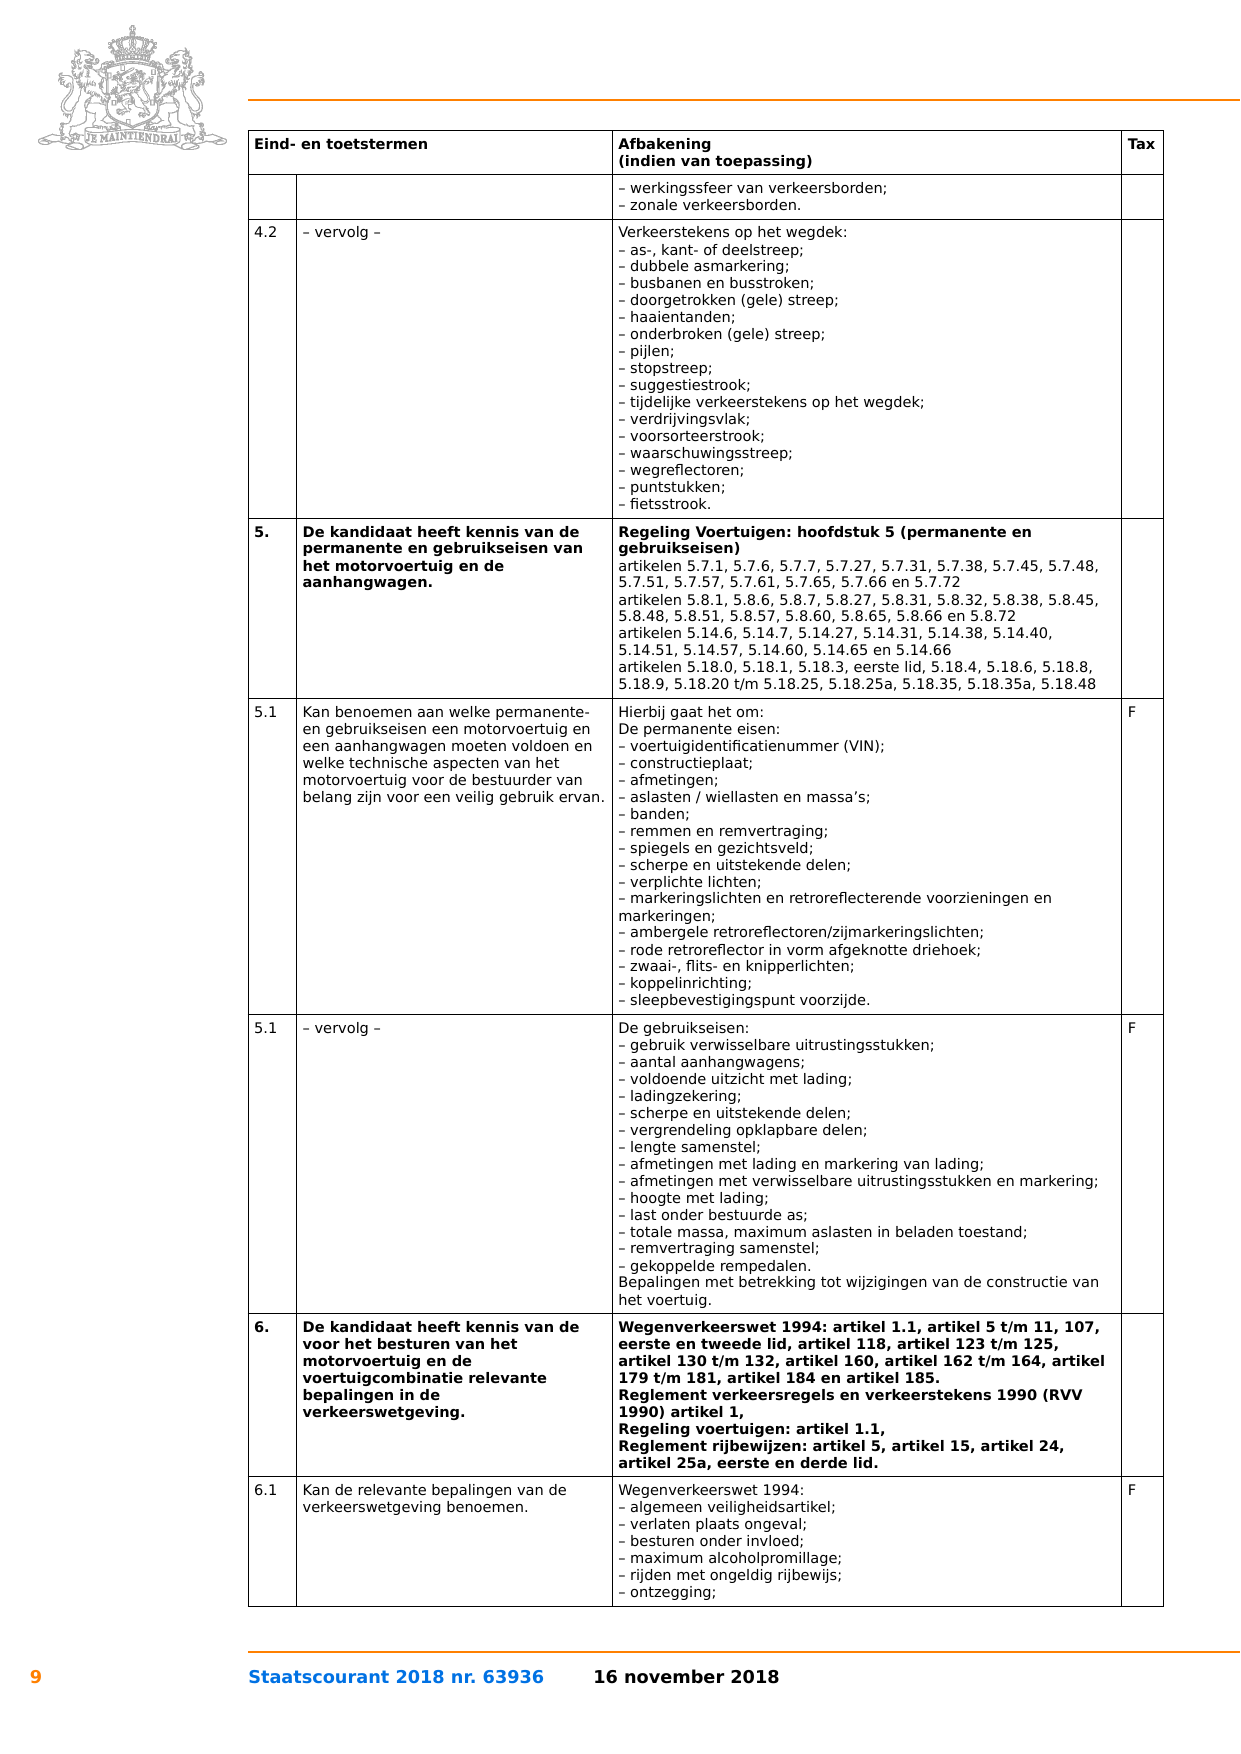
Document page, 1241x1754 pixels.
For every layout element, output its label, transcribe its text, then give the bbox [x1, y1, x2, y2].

table_cell – werkingssfeer van verkeersborden; – zonale verkeersborden. [613, 175, 1121, 219]
table_cell Hierbij gaat het om: De permanente eisen: – voertuigidentificatienummer (VIN); – constructieplaat; – afmetingen; – aslasten / wiellasten en massa’s; – banden; – remmen en remvertraging; – spiegels en gezichtsveld; – scherpe en uitstekende delen; – verplichte lichten; – markeringslichten en retroreflecterende voorzieningen en markeringen; – ambergele retroreflectoren/zijmarkeringslichten; – rode retroreflector in vorm afgeknotte driehoek; – zwaai-, flits- en knipperlichten; – koppelinrichting; – sleepbevestigingspunt voorzijde. [613, 699, 1121, 1014]
table_cell – vervolg – [297, 220, 612, 518]
table_cell F [1122, 699, 1163, 1014]
table_cell [297, 175, 612, 219]
table_cell F [1122, 1477, 1163, 1606]
table_cell [249, 175, 296, 219]
table_cell [1122, 519, 1163, 698]
table_cell [1122, 220, 1163, 518]
table_cell Kan de relevante bepalingen van de verkeerswetgeving benoemen. [297, 1477, 612, 1606]
table_cell 4.2 [249, 220, 296, 518]
table_header Tax [1122, 131, 1163, 174]
table_cell F [1122, 1015, 1163, 1313]
table_cell 6. [249, 1314, 296, 1476]
table_cell [1122, 175, 1163, 219]
table_cell Kan benoemen aan welke permanente- en gebruikseisen een motorvoertuig en een aanhangwagen moeten voldoen en welke technische aspecten van het motorvoertuig voor de bestuurder van belang zijn voor een veilig gebruik ervan. [297, 699, 612, 1014]
table_cell 5. [249, 519, 296, 698]
table_cell 6.1 [249, 1477, 296, 1606]
table_cell 5.1 [249, 699, 296, 1014]
table_header Afbakening (indien van toepassing) [613, 131, 1121, 174]
picture [38, 25, 227, 150]
table_cell [1122, 1314, 1163, 1476]
table_cell De kandidaat heeft kennis van de voor het besturen van het motorvoertuig en de voertuigcombinatie relevante bepalingen in de verkeerswetgeving. [297, 1314, 612, 1476]
table_cell Verkeerstekens op het wegdek: – as-, kant- of deelstreep; – dubbele asmarkering; – busbanen en busstroken; – doorgetrokken (gele) streep; – haaientanden; – onderbroken (gele) streep; – pijlen; – stopstreep; – suggestiestrook; – tijdelijke verkeerstekens op het wegdek; – verdrijvingsvlak; – voorsorteerstrook; – waarschuwingsstreep; – wegreflectoren; – puntstukken; – fietsstrook. [613, 220, 1121, 518]
table_header Eind- en toetstermen [249, 131, 612, 174]
table_cell De kandidaat heeft kennis van de permanente en gebruikseisen van het motorvoertuig en de aanhangwagen. [297, 519, 612, 698]
table_cell Regeling Voertuigen: hoofdstuk 5 (permanente en gebruikseisen) artikelen 5.7.1, 5.7.6, 5.7.7, 5.7.27, 5.7.31, 5.7.38, 5.7.45, 5.7.48, 5.7.51, 5.7.57, 5.7.61, 5.7.65, 5.7.66 en 5.7.72 artikelen 5.8.1, 5.8.6, 5.8.7, 5.8.27, 5.8.31, 5.8.32, 5.8.38, 5.8.45, 5.8.48, 5.8.51, 5.8.57, 5.8.60, 5.8.65, 5.8.66 en 5.8.72 artikelen 5.14.6, 5.14.7, 5.14.27, 5.14.31, 5.14.38, 5.14.40, 5.14.51, 5.14.57, 5.14.60, 5.14.65 en 5.14.66 artikelen 5.18.0, 5.18.1, 5.18.3, eerste lid, 5.18.4, 5.18.6, 5.18.8, 5.18.9, 5.18.20 t/m 5.18.25, 5.18.25a, 5.18.35, 5.18.35a, 5.18.48 [613, 519, 1121, 698]
table_cell 5.1 [249, 1015, 296, 1313]
table_cell Wegenverkeerswet 1994: artikel 1.1, artikel 5 t/m 11, 107, eerste en tweede lid, artikel 118, artikel 123 t/m 125, artikel 130 t/m 132, artikel 160, artikel 162 t/m 164, artikel 179 t/m 181, artikel 184 en artikel 185. Reglement verkeersregels en verkeerstekens 1990 (RVV 1990) artikel 1, Regeling voertuigen: artikel 1.1, Reglement rijbewijzen: artikel 5, artikel 15, artikel 24, artikel 25a, eerste en derde lid. [613, 1314, 1121, 1476]
table_cell – vervolg – [297, 1015, 612, 1313]
table_cell Wegenverkeerswet 1994: – algemeen veiligheidsartikel; – verlaten plaats ongeval; – besturen onder invloed; – maximum alcoholpromillage; – rijden met ongeldig rijbewijs; – ontzegging; [613, 1477, 1121, 1606]
table_cell De gebruikseisen: – gebruik verwisselbare uitrustingsstukken; – aantal aanhangwagens; – voldoende uitzicht met lading; – ladingzekering; – scherpe en uitstekende delen; – vergrendeling opklapbare delen; – lengte samenstel; – afmetingen met lading en markering van lading; – afmetingen met verwisselbare uitrustingsstukken en markering; – hoogte met lading; – last onder bestuurde as; – totale massa, maximum aslasten in beladen toestand; – remvertraging samenstel; – gekoppelde rempedalen. Bepalingen met betrekking tot wijzigingen van de constructie van het voertuig. [613, 1015, 1121, 1313]
